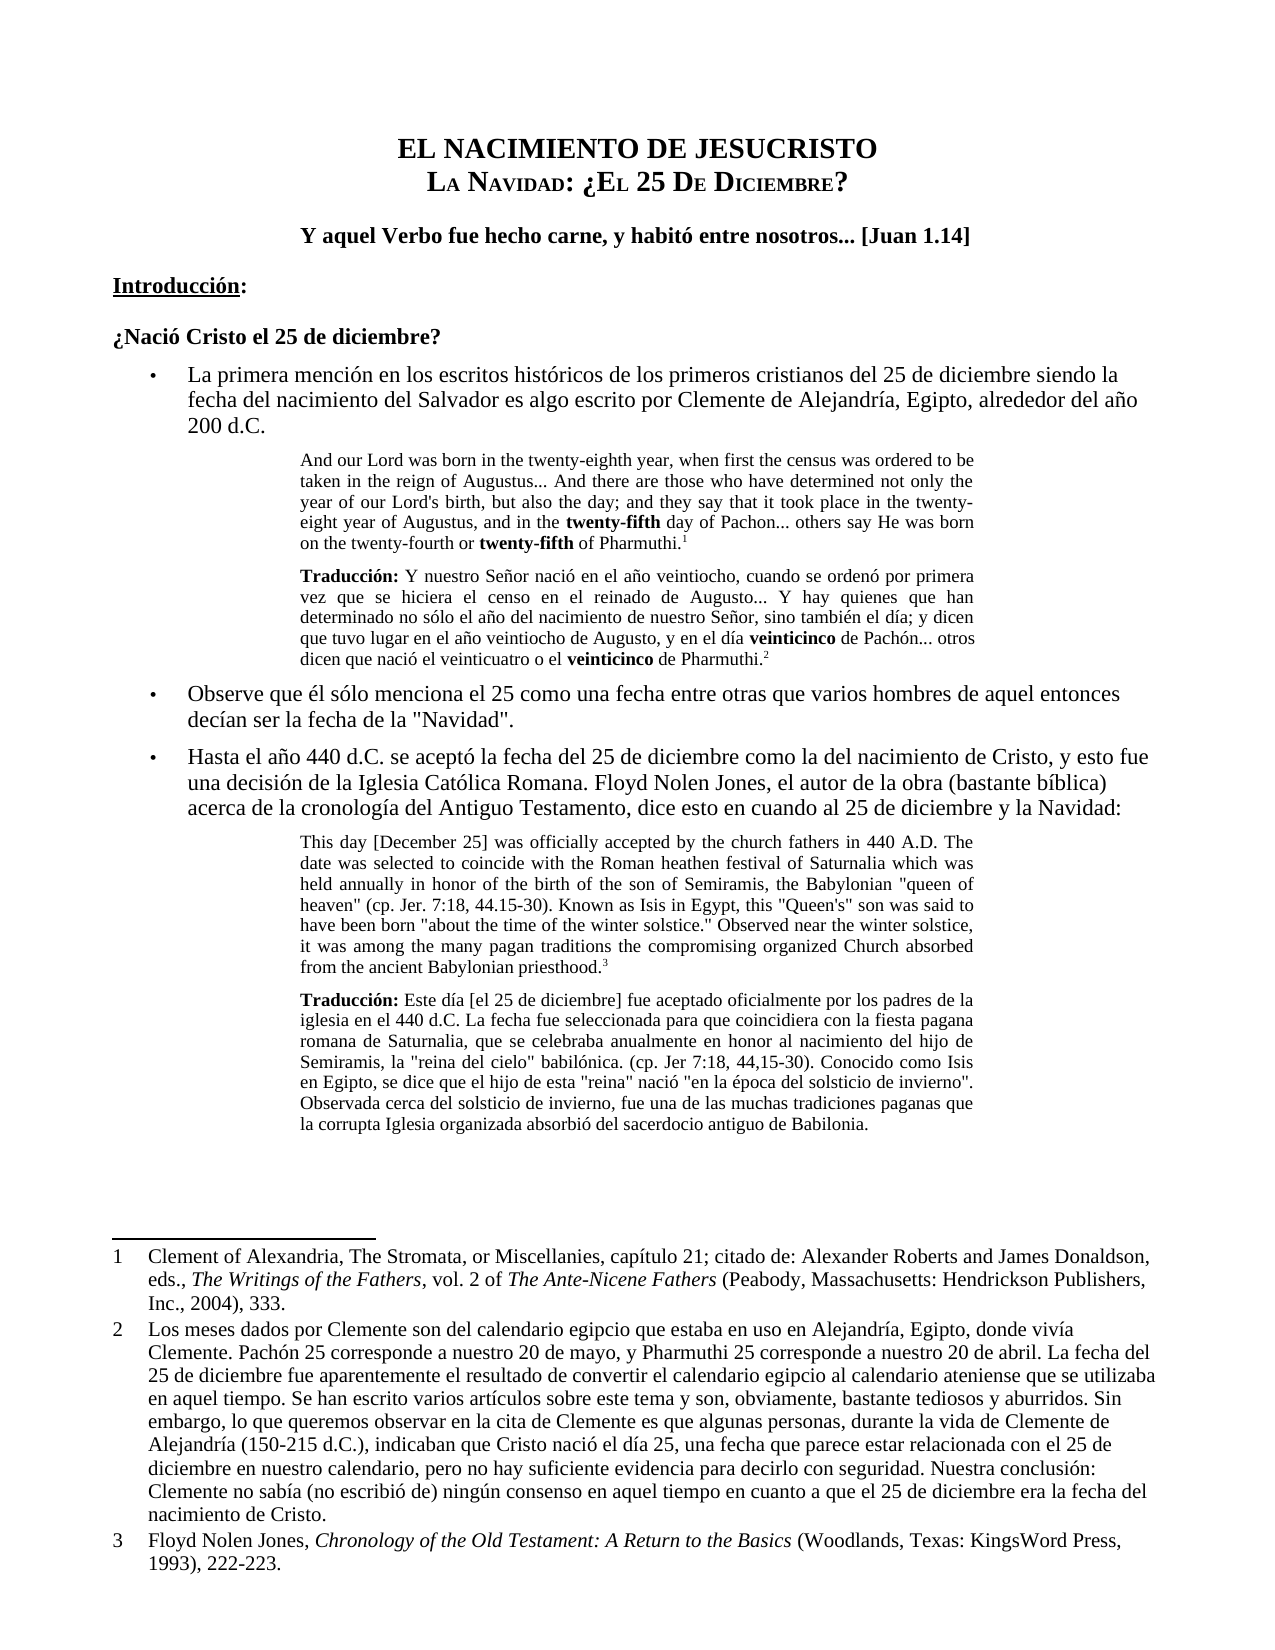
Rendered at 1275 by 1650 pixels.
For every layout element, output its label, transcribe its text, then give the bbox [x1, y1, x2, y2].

text Y aquel Verbo fue hecho carne, y habitó entre nosotros... [Juan 1.14] [300, 223, 975, 248]
text And our Lord was born in the twenty-eighth year, when first the census was ordered to be taken in the reign of Augustus... And there are those who have determined not only the year of our Lord's birth, but also the day; and they say that it took place in the twenty-eight year of Augustus, and in the twenty-fifth day of Pachon... others say He was born on the twenty-fourth or twenty-fifth of Pharmuthi. [300, 450, 975, 554]
text Traducción: Y nuestro Señor nació en el año veintiocho, cuando se ordenó por primera vez que se hiciera el censo en el reinado de Augusto... Y hay quienes que han determinado no sólo el año del nacimiento de nuestro Señor, sino también el día; y dicen que tuvo lugar en el año veintiocho de Augusto, y en el día veinticinco de Pachón... otros dicen que nació el veinticuatro o el veinticinco de Pharmuthi. [300, 566, 975, 669]
text Los meses dados por Clemente son del calendario egipcio que estaba en uso en Alejandría, Egipto, donde vivía Clemente. Pachón 25 corresponde a nuestro 20 de mayo, y Pharmuthi 25 corresponde a nuestro 20 de abril. La fecha del 25 de diciembre fue aparentemente el resultado de convertir el calendario egipcio al calendario ateniense que se utilizaba en aquel tiempo. Se han escrito varios artículos sobre este tema y son, obviamente, bastante tediosos y aburridos. Sin embargo, lo que queremos observar en la cita de Clemente es que algunas personas, durante la vida de Clemente de Alejandría (150-215 d.C.), indicaban que Cristo nació el día 25, una fecha que parece estar relacionada con el 25 de diciembre en nuestro calendario, pero no hay suficiente evidencia para decirlo con seguridad. Nuestra conclusión: Clemente no sabía (no escribió de) ningún consenso en aquel tiempo en cuanto a que el 25 de diciembre era la fecha del nacimiento de Cristo. [112, 1318, 1162, 1526]
text Introducción: [112, 273, 1162, 299]
text This day [December 25] was officially accepted by the church fathers in 440 A.D. The date was selected to coincide with the Roman heathen festival of Saturnalia which was held annually in honor of the birth of the son of Semiramis, the Babylonian "queen of heaven" (cp. Jer. 7:18, 44.15-30). Known as Isis in Egypt, this "Queen's" son was said to have been born "about the time of the winter solstice." Observed near the winter solstice, it was among the many pagan traditions the compromising organized Church absorbed from the ancient Babylonian priesthood. [300, 832, 975, 977]
list Observe que él sólo menciona el 25 como una fecha entre otras que varios hombres de aquel entonces decían ser la fecha de la "Navidad". [150, 681, 1162, 732]
text El Nacimiento de Jesucristo [112, 133, 1162, 165]
text ¿Nació Cristo el 25 de diciembre? [112, 324, 1162, 350]
list La primera mención en los escritos históricos de los primeros cristianos del 25 de diciembre siendo la fecha del nacimiento del Salvador es algo escrito por Clemente de Alejandría, Egipto, alrededor del año 200 d.C. [150, 362, 1162, 438]
text Floyd Nolen Jones, Chronology of the Old Testament: A Return to the Basics (Woodlands, Texas: KingsWord Press, 1993), 222-223. [112, 1529, 1162, 1575]
text Clement of Alexandria, The Stromata, or Miscellanies, capítulo 21; citado de: Alexander Roberts and James Donaldson, eds., The Writings of the Fathers, vol. 2 of The Ante-Nicene Fathers (Peabody, Massachusetts: Hendrickson Publishers, Inc., 2004), 333. [112, 1245, 1162, 1314]
text La Navidad: ¿El 25 De Diciembre? [112, 165, 1162, 197]
list Hasta el año 440 d.C. se aceptó la fecha del 25 de diciembre como la del nacimiento de Cristo, y esto fue una decisión de la Iglesia Católica Romana. Floyd Nolen Jones, el autor de la obra (bastante bíblica) acerca de la cronología del Antiguo Testamento, dice esto en cuando al 25 de diciembre y la Navidad: [150, 744, 1162, 820]
text Traducción: Este día [el 25 de diciembre] fue aceptado oficialmente por los padres de la iglesia en el 440 d.C. La fecha fue seleccionada para que coincidiera con la fiesta pagana romana de Saturnalia, que se celebraba anualmente en honor al nacimiento del hijo de Semiramis, la "reina del cielo" babilónica. (cp. Jer 7:18, 44,15-30). Conocido como Isis en Egipto, se dice que el hijo de esta "reina" nació "en la época del solsticio de invierno". Observada cerca del solsticio de invierno, fue una de las muchas tradiciones paganas que la corrupta Iglesia organizada absorbió del sacerdocio antiguo de Babilonia. [300, 989, 975, 1134]
